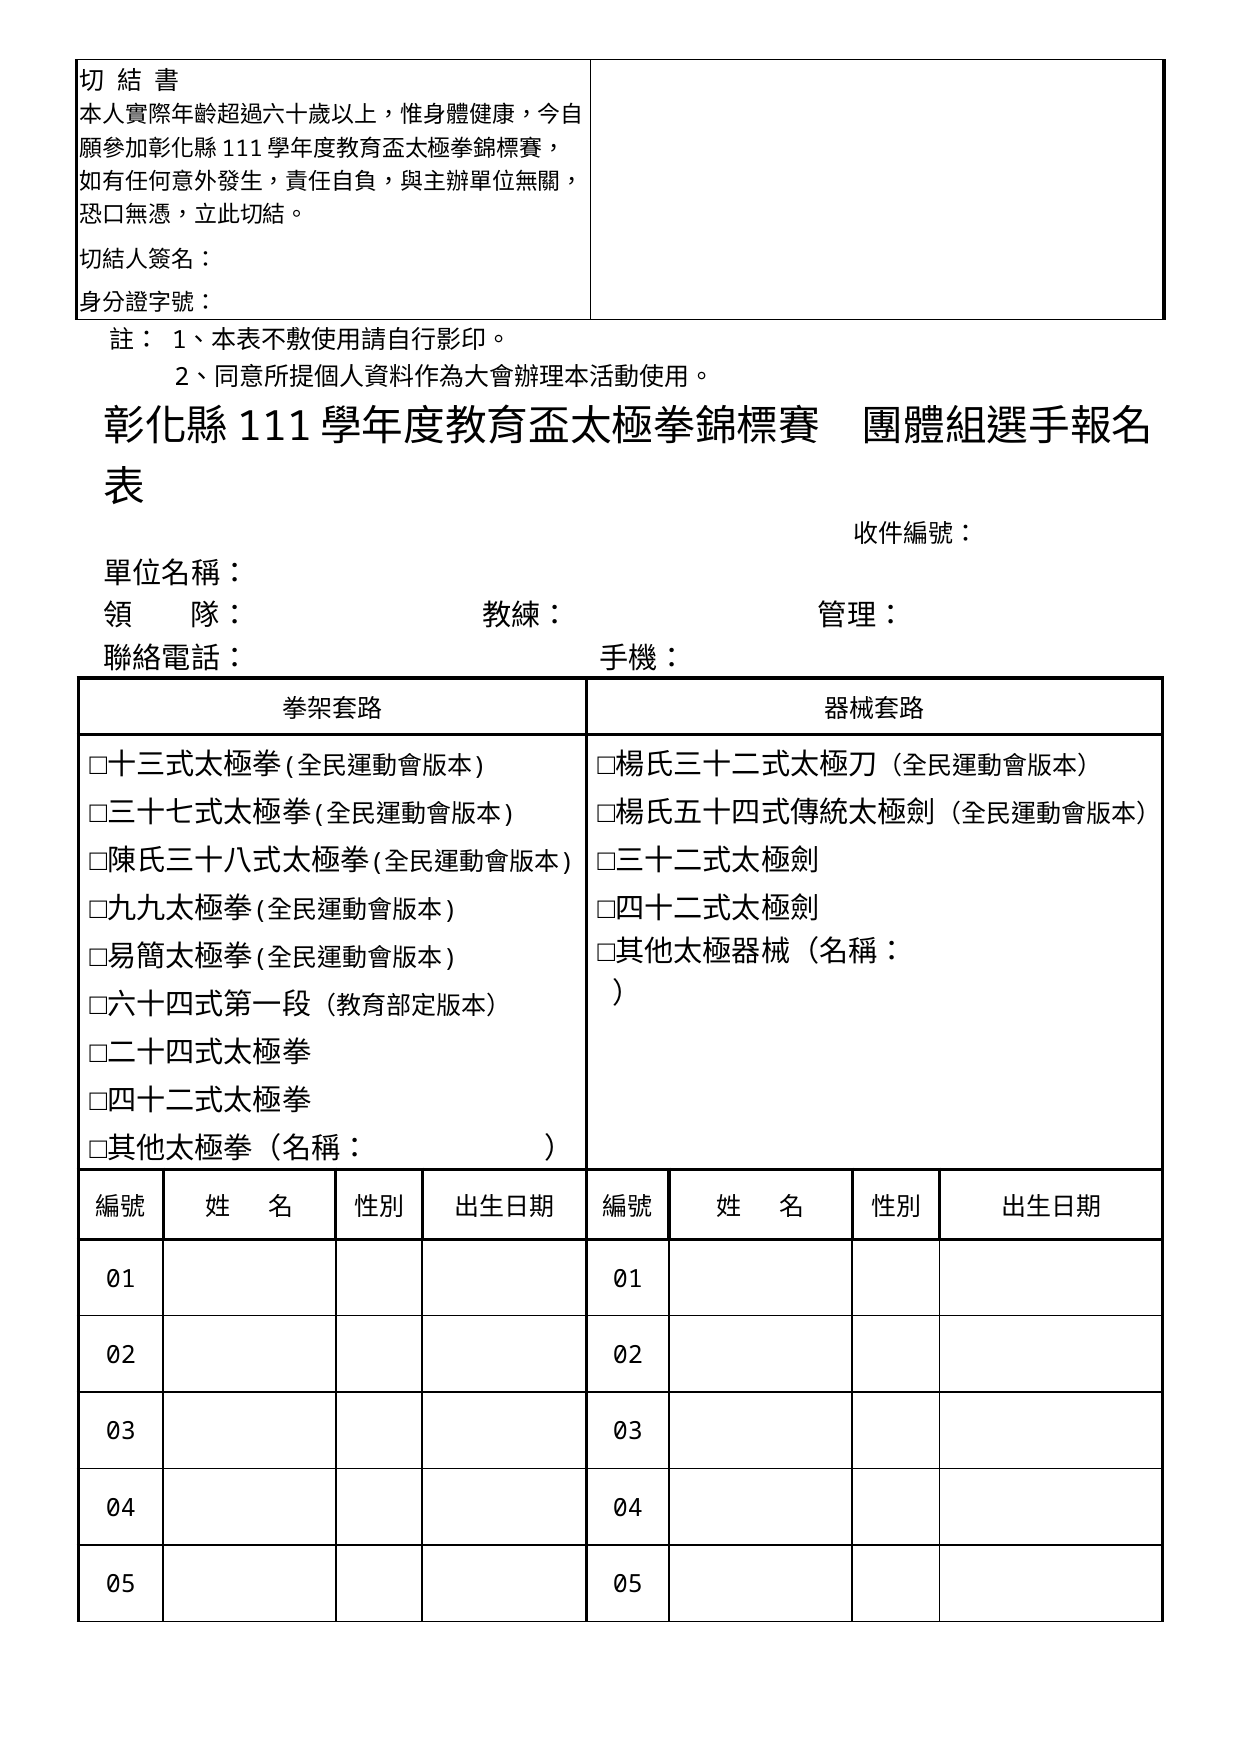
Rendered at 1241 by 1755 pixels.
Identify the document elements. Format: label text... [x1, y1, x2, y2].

table_cell 姓 名 [165, 1171, 334, 1238]
table_cell [940, 1546, 1161, 1621]
table_cell [423, 1241, 585, 1314]
table_cell [337, 1393, 421, 1468]
table_cell 03 [588, 1393, 668, 1468]
table_cell [423, 1316, 585, 1391]
table_header 拳架套路 [80, 680, 585, 733]
table_cell 01 [588, 1241, 668, 1314]
table_cell [423, 1469, 585, 1544]
table_cell [337, 1546, 421, 1621]
table_cell 05 [588, 1546, 668, 1621]
table_cell 性別 [854, 1171, 938, 1238]
table_cell [337, 1316, 421, 1391]
table_cell [337, 1469, 421, 1544]
table_cell 01 [80, 1241, 162, 1314]
table_cell [164, 1316, 335, 1391]
table_cell [164, 1393, 335, 1468]
table_cell 03 [80, 1393, 162, 1468]
table_cell [853, 1241, 939, 1314]
table_cell [670, 1469, 851, 1544]
table_cell [940, 1316, 1161, 1391]
table_cell [164, 1469, 335, 1544]
table_cell [423, 1393, 585, 1468]
table_cell 02 [588, 1316, 668, 1391]
table_cell [164, 1241, 335, 1314]
table_cell 姓 名 [671, 1171, 851, 1238]
table_cell [940, 1469, 1161, 1544]
table_cell [853, 1546, 939, 1621]
text 註： 1、本表不敷使用請自行影印。 [59, 320, 1181, 356]
table_cell [670, 1393, 851, 1468]
table_cell [670, 1546, 851, 1621]
table_cell 編號 [80, 1171, 162, 1238]
table_cell [423, 1546, 585, 1621]
table_cell [940, 1393, 1161, 1468]
table_cell [164, 1546, 335, 1621]
table_cell [337, 1241, 421, 1314]
table_cell 性別 [337, 1171, 421, 1238]
table_cell 04 [80, 1469, 162, 1544]
table_cell 出生日期 [424, 1171, 585, 1238]
table_cell 02 [80, 1316, 162, 1391]
text 收件編號： [103, 513, 1181, 549]
table_cell 編號 [588, 1171, 667, 1238]
table_cell 05 [80, 1546, 162, 1621]
table_cell 切 結 書 本人實際年齡超過六十歲以上，惟身體健康，今自願參加彰化縣111學年度教育盃太極拳錦標賽，如有任何意外發生，責任自負，與主辦單位無關，恐口無憑，立此切結。 切結人簽名： 身分證字號： [78, 60, 590, 319]
table_cell [670, 1316, 851, 1391]
table_cell □楊氏三十二式太極刀（全民運動會版本） □楊氏五十四式傳統太極劍（全民運動會版本） □三十二式太極劍 □四十二式太極劍 □其他太極器械（名稱： ） [588, 736, 1161, 1168]
text 聯絡電話： 手機： [103, 634, 1181, 676]
table_cell [853, 1316, 939, 1391]
table_cell [591, 60, 1162, 319]
table_cell [853, 1469, 939, 1544]
table_header 器械套路 [588, 680, 1161, 733]
text 2、同意所提個人資料作為大會辦理本活動使用。 [59, 356, 1181, 392]
table_cell [940, 1241, 1161, 1314]
table_cell 04 [588, 1469, 668, 1544]
table_cell [853, 1393, 939, 1468]
table_cell [670, 1241, 851, 1314]
table_cell 出生日期 [941, 1171, 1161, 1238]
text 單位名稱： 領 隊： 教練： 管理： [103, 549, 1181, 634]
table_cell □十三式太極拳(全民運動會版本) □三十七式太極拳(全民運動會版本) □陳氏三十八式太極拳(全民運動會版本) □九九太極拳(全民運動會版本) □易簡太極拳(全民運動會版本) □六十四式第一段（教育部定版本） □二十四式太極拳 □四十二式太極拳 □其他太極拳（名稱： ） [80, 736, 585, 1168]
text 彰化縣111學年度教育盃太極拳錦標賽 團體組選手報名表 [103, 392, 1181, 513]
